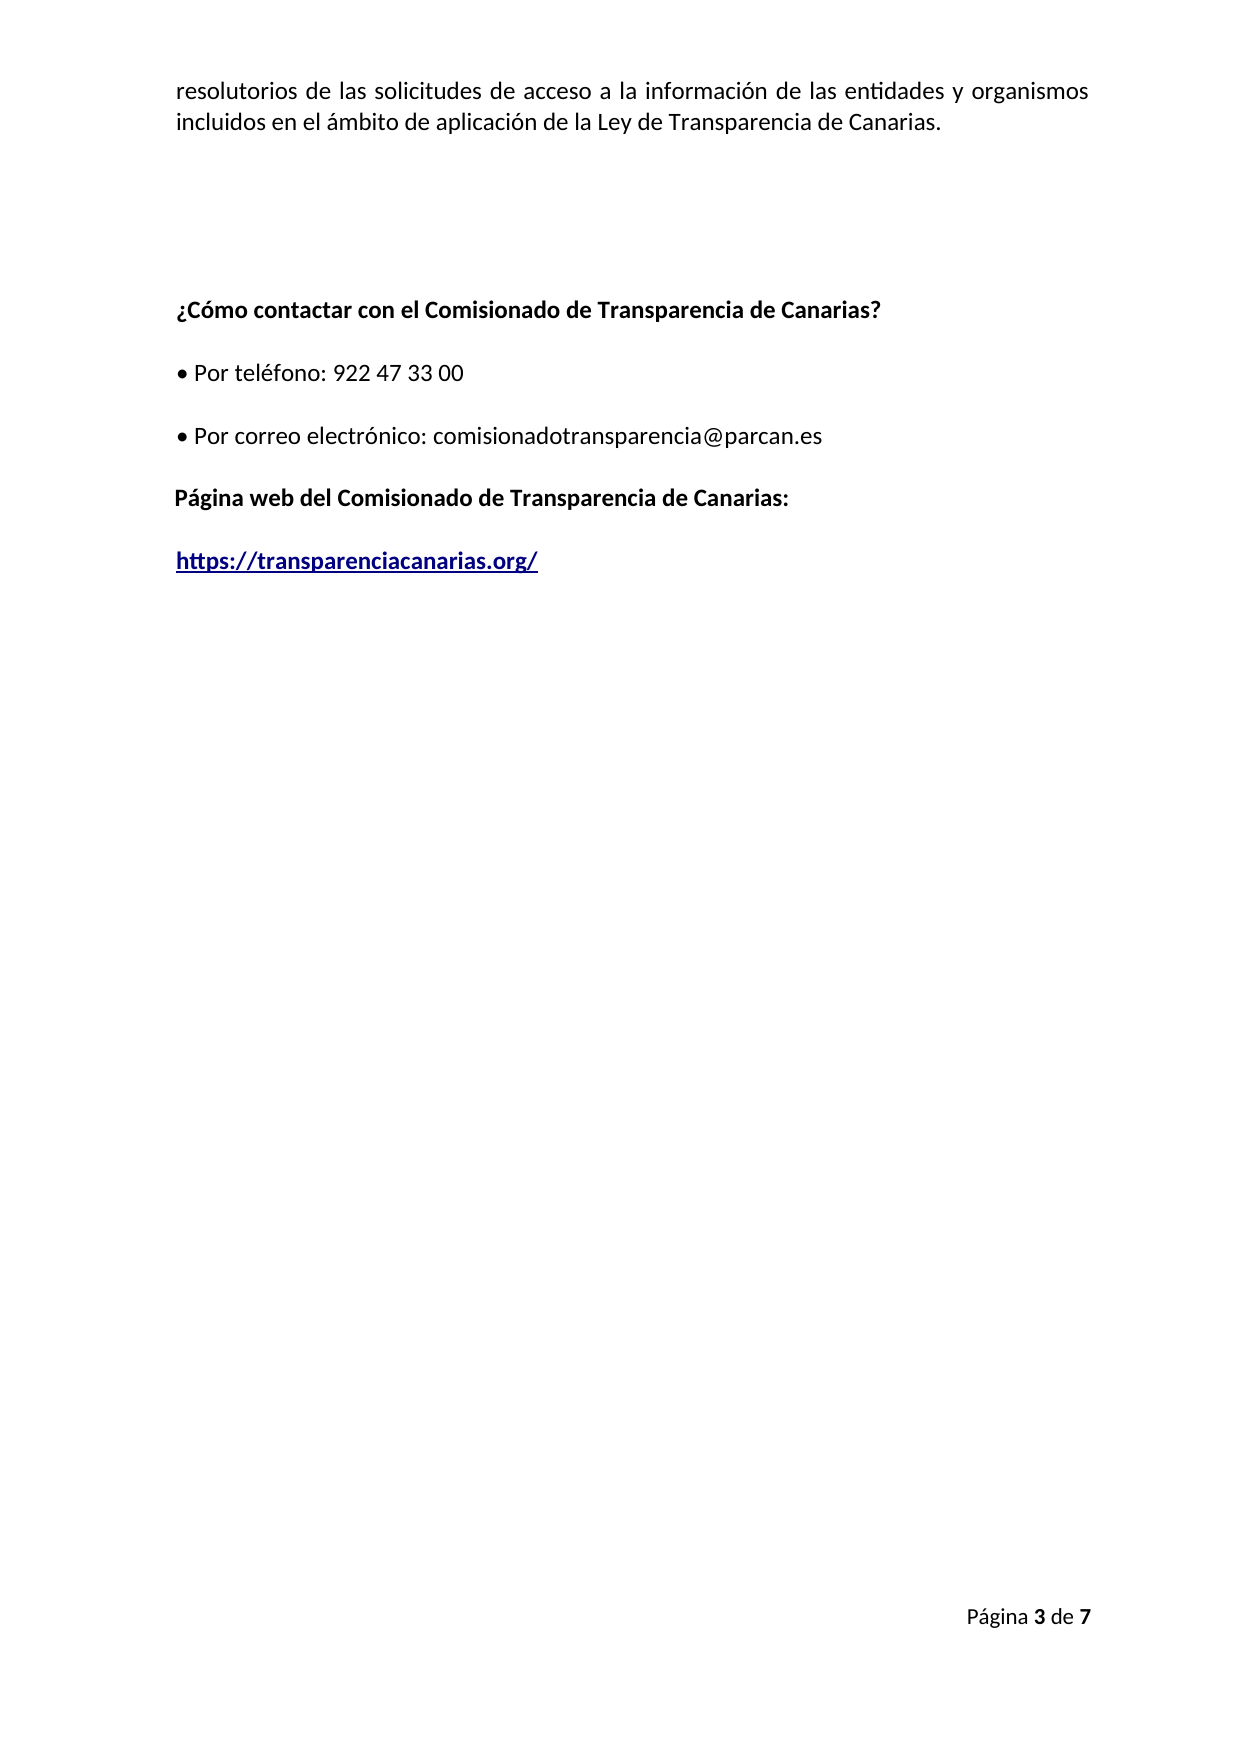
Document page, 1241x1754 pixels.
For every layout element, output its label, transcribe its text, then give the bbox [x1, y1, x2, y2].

text • Por correo electrónico: comisionadotransparencia@parcan.es [176, 420, 1091, 450]
text Página web del Comisionado de Transparencia de Canarias: [174, 483, 1091, 513]
text https://transparenciacanarias.org/ [176, 545, 1091, 576]
text resolutorios de las solicitudes de acceso a la información de las entidades y organismos incluidos en el ámbito de aplicación de la Ley de Transparencia de Canarias. [176, 75, 1091, 137]
text ¿Cómo contactar con el Comisionado de Transparencia de Canarias? [176, 294, 1091, 325]
text • Por teléfono: 922 47 33 00 [176, 357, 1091, 388]
